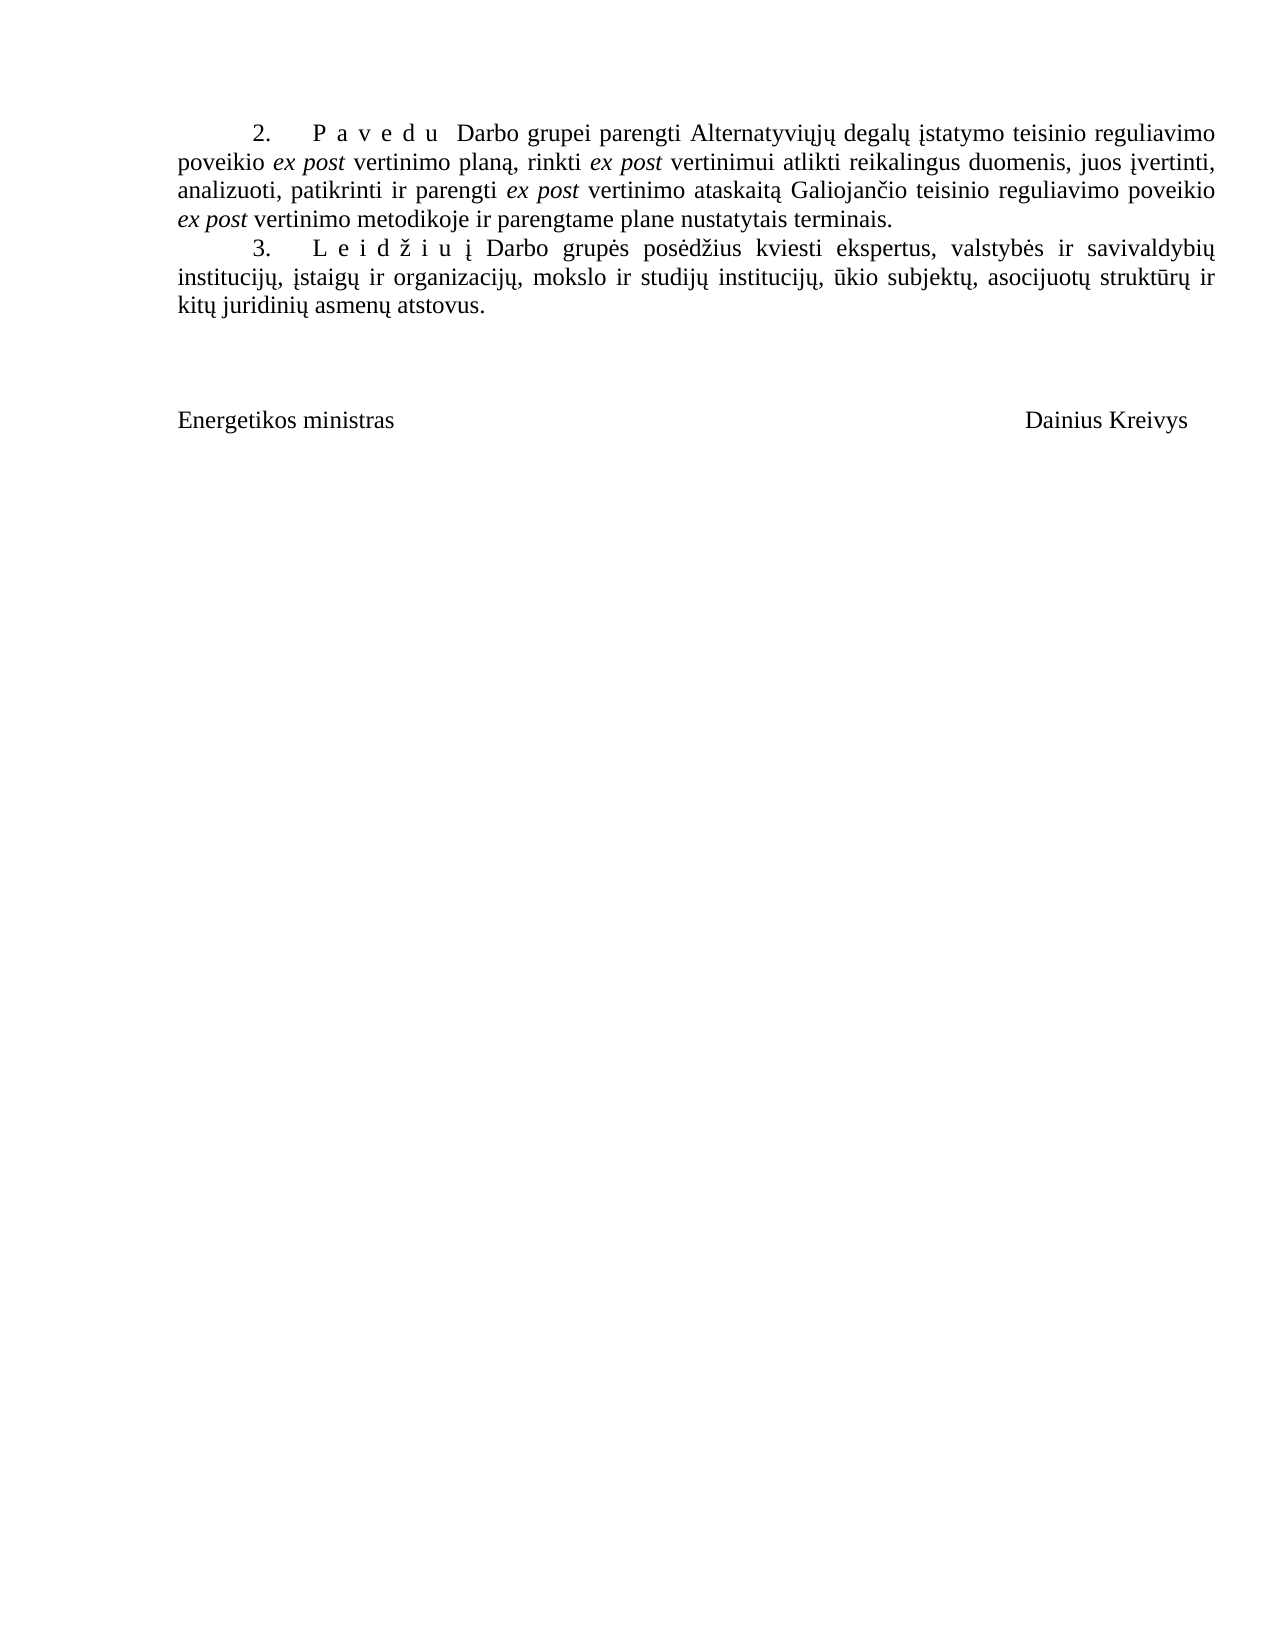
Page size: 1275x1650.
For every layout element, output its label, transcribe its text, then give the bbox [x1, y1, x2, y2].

text 3. Leidžiu į Darbo grupės posėdžius kviesti ekspertus, valstybės ir savivaldybių institucijų, įstaigų ir organizacijų, mokslo ir studijų institucijų, ūkio subjektų, asocijuotų struktūrų ir kitų juridinių asmenų atstovus. [177, 233, 1216, 319]
text Energetikos ministras Dainius Kreivys [177, 406, 1216, 434]
text 2. Pavedu Darbo grupei parengti Alternatyviųjų degalų įstatymo teisinio reguliavimo poveikio ex post vertinimo planą, rinkti ex post vertinimui atlikti reikalingus duomenis, juos įvertinti, analizuoti, patikrinti ir parengti ex post vertinimo ataskaitą Galiojančio teisinio reguliavimo poveikio ex post vertinimo metodikoje ir parengtame plane nustatytais terminais. [177, 118, 1216, 233]
